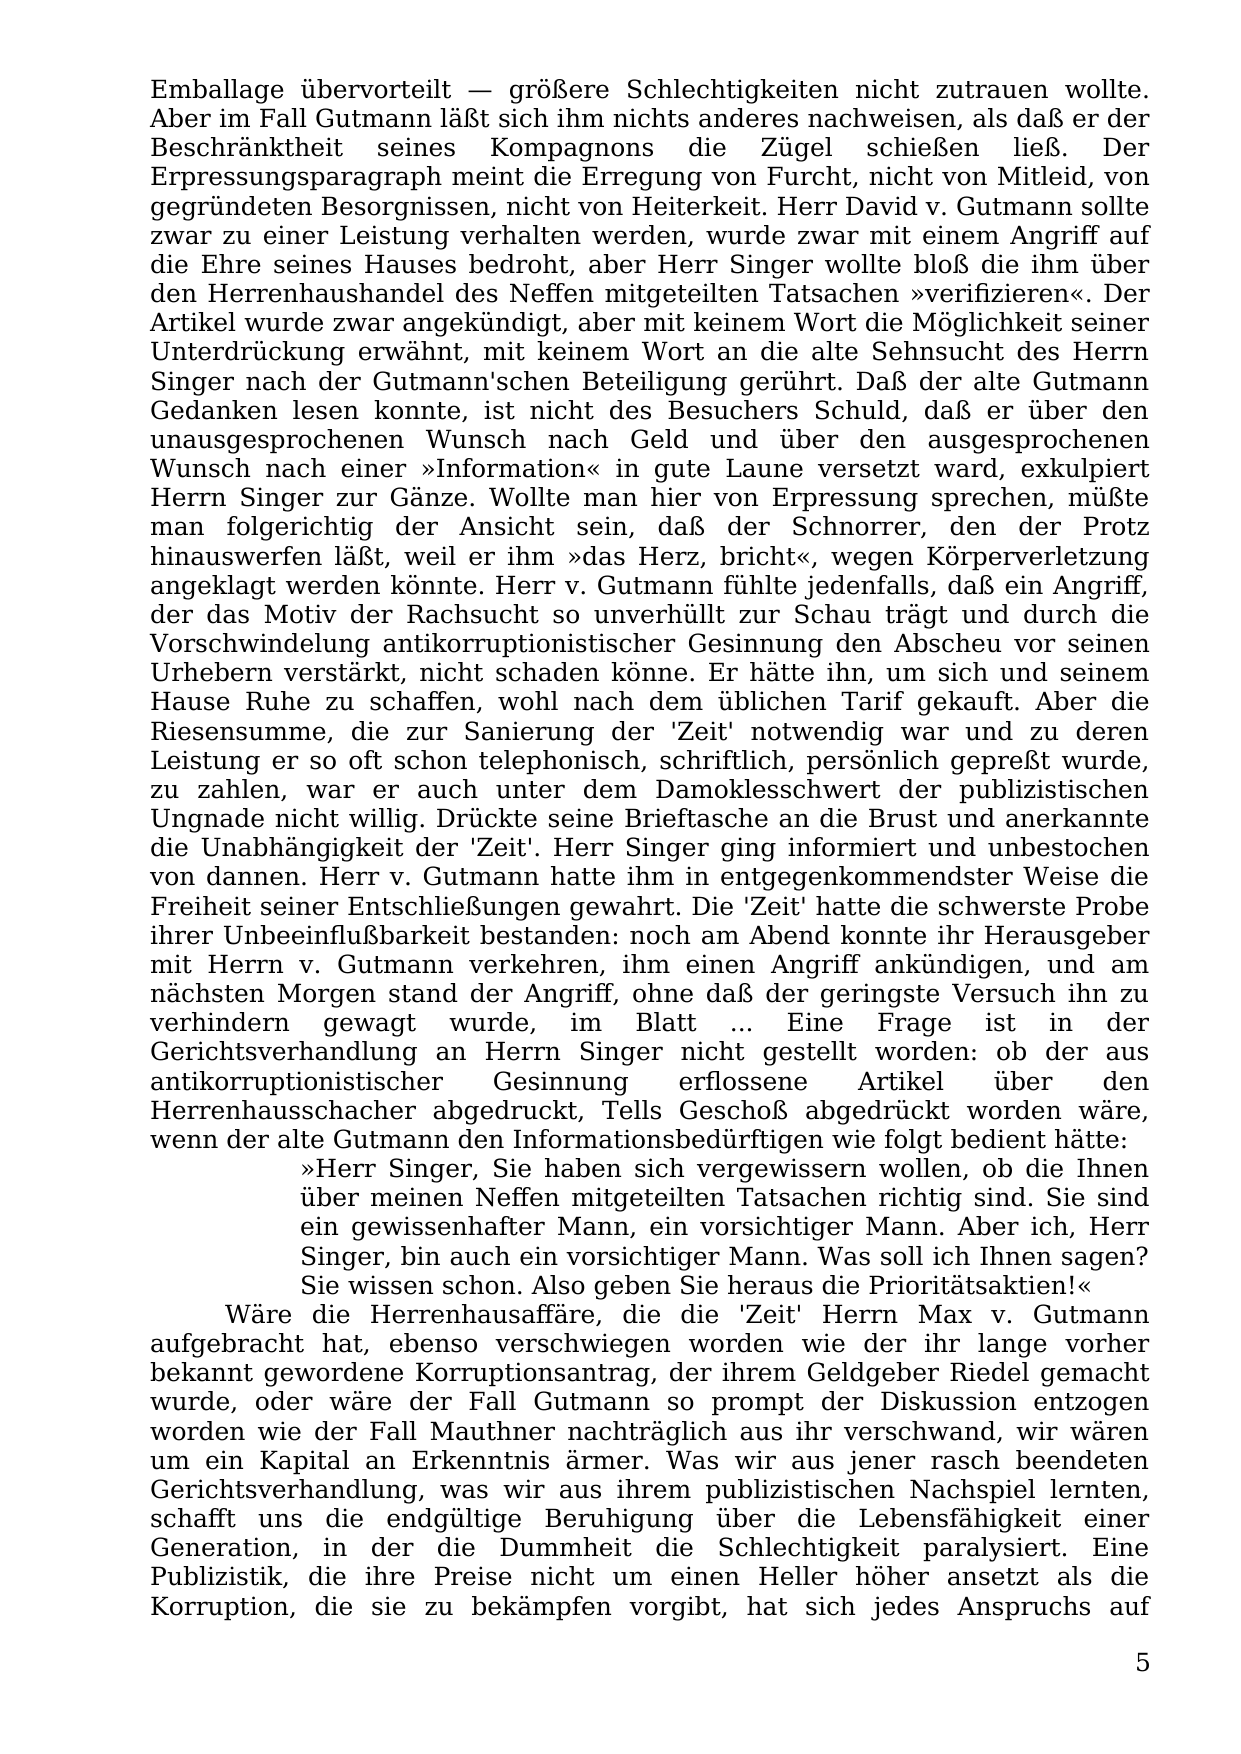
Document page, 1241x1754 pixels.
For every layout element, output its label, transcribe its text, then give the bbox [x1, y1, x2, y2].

text »Herr Singer, Sie haben sich vergewissern wollen, ob die Ihnen über meinen Neffen mitgeteilten Tatsachen richtig sind. Sie sind ein gewissenhafter Mann, ein vorsichtiger Mann. Aber ich, Herr Singer, bin auch ein vorsichtiger Mann. Was soll ich Ihnen sagen? Sie wissen schon. Also geben Sie heraus die Prioritätsaktien!« [300, 1154, 1151, 1300]
text Wäre die Herrenhausaffäre, die die 'Zeit' Herrn Max v. Gutmann aufgebracht hat, ebenso verschwiegen worden wie der ihr lange vorher bekannt gewordene Korruptionsantrag, der ihrem Geldgeber Riedel gemacht wurde, oder wäre der Fall Gutmann so prompt der Diskussion entzogen worden wie der Fall Mauthner nachträglich aus ihr verschwand, wir wären um ein Kapital an Erkenntnis ärmer. Was wir aus jener rasch beendeten Gerichtsverhandlung, was wir aus ihrem publizistischen Nachspiel lernten, schafft uns die endgültige Beruhigung über die Lebensfähigkeit einer Generation, in der die Dummheit die Schlechtigkeit paralysiert. Eine Publizistik, die ihre Preise nicht um einen Heller höher ansetzt als die Korruption, die sie zu bekämpfen vorgibt, hat sich jedes Anspruchs auf [150, 1300, 1151, 1621]
text Emballage übervorteilt — größere Schlechtigkeiten nicht zutrauen wollte. Aber im Fall Gutmann läßt sich ihm nichts anderes nachweisen, als daß er der Beschränktheit seines Kompagnons die Zügel schießen ließ. Der Erpressungsparagraph meint die Erregung von Furcht, nicht von Mitleid, von gegründeten Besorgnissen, nicht von Heiterkeit. Herr David v. Gutmann sollte zwar zu einer Leistung verhalten werden, wurde zwar mit einem Angriff auf die Ehre seines Hauses bedroht, aber Herr Singer wollte bloß die ihm über den Herrenhaushandel des Neffen mitgeteilten Tatsachen »verifizieren«. Der Artikel wurde zwar angekündigt, aber mit keinem Wort die Möglichkeit seiner Unterdrückung erwähnt, mit keinem Wort an die alte Sehnsucht des Herrn Singer nach der Gutmann'schen Beteiligung gerührt. Daß der alte Gutmann Gedanken lesen konnte, ist nicht des Besuchers Schuld, daß er über den unausgesprochenen Wunsch nach Geld und über den ausgesprochenen Wunsch nach einer »Information« in gute Laune versetzt ward, exkulpiert Herrn Singer zur Gänze. Wollte man hier von Erpressung sprechen, müßte man folgerichtig der Ansicht sein, daß der Schnorrer, den der Protz hinauswerfen läßt, weil er ihm »das Herz, bricht«, wegen Körperverletzung angeklagt werden könnte. Herr v. Gutmann fühlte jedenfalls, daß ein Angriff, der das Motiv der Rachsucht so unverhüllt zur Schau trägt und durch die Vorschwindelung antikorruptionistischer Gesinnung den Abscheu vor seinen Urhebern verstärkt, nicht schaden könne. Er hätte ihn, um sich und seinem Hause Ruhe zu schaffen, wohl nach dem üblichen Tarif gekauft. Aber die Riesensumme, die zur Sanierung der 'Zeit' notwendig war und zu deren Leistung er so oft schon telephonisch, schriftlich, persönlich gepreßt wurde, zu zahlen, war er auch unter dem Damoklesschwert der publizistischen Ungnade nicht willig. Drückte seine Brieftasche an die Brust und anerkannte die Unabhängigkeit der 'Zeit'. Herr Singer ging informiert und unbestochen von dannen. Herr v. Gutmann hatte ihm in entgegenkommendster Weise die Freiheit seiner Entschließungen gewahrt. Die 'Zeit' hatte die schwerste Probe ihrer Unbeeinflußbarkeit bestanden: noch am Abend konnte ihr Herausgeber mit Herrn v. Gutmann verkehren, ihm einen Angriff ankündigen, und am nächsten Morgen stand der Angriff, ohne daß der geringste Versuch ihn zu verhindern gewagt wurde, im Blatt ... Eine Frage ist in der Gerichtsverhandlung an Herrn Singer nicht gestellt worden: ob der aus antikorruptionistischer Gesinnung erflossene Artikel über den Herrenhausschacher abgedruckt, Tells Geschoß abgedrückt worden wäre, wenn der alte Gutmann den Informationsbedürftigen wie folgt bedient hätte: [150, 75, 1151, 1154]
